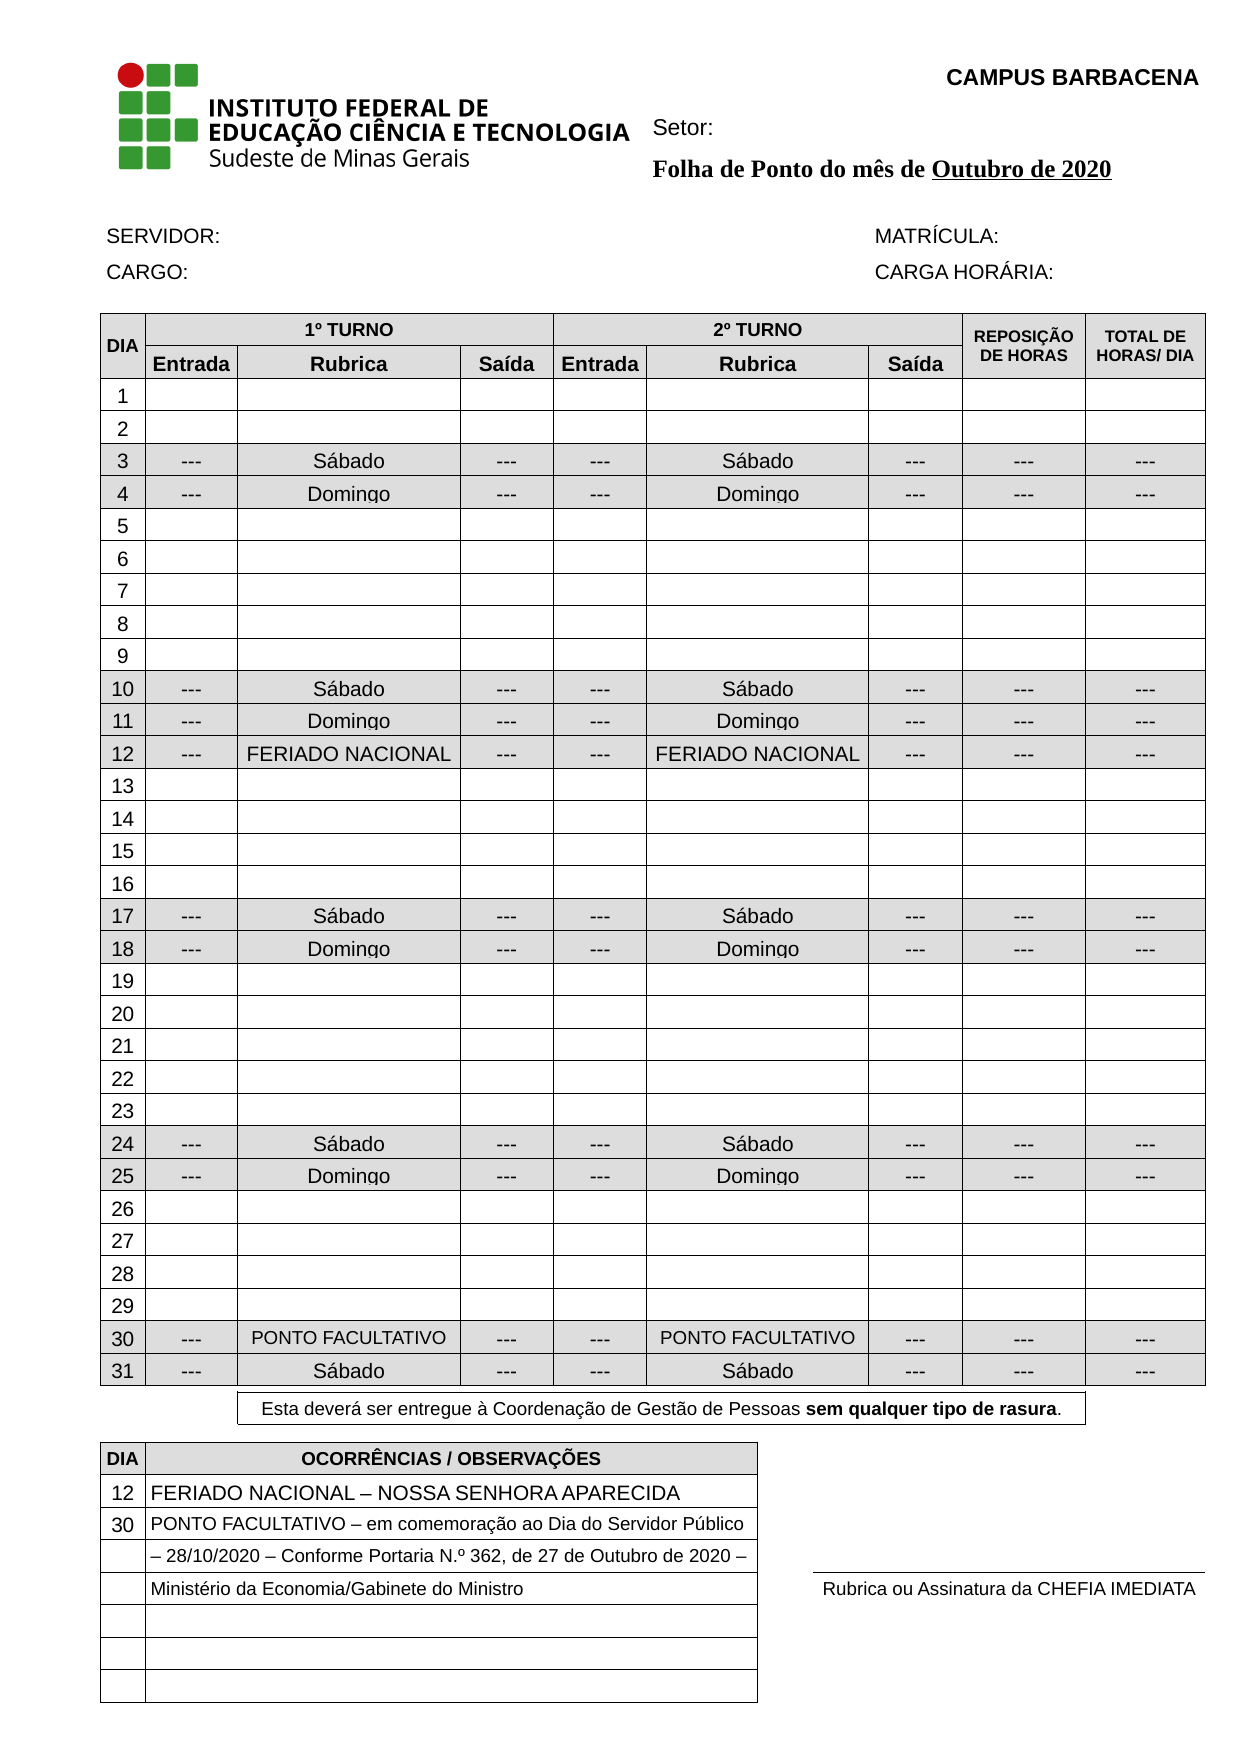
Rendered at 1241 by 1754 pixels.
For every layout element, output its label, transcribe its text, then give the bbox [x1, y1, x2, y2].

table_cell [963, 606, 1085, 638]
table_cell --- [869, 899, 962, 930]
table_cell --- [1086, 1354, 1205, 1385]
table_cell --- [146, 899, 237, 930]
table_cell 3 [101, 444, 145, 475]
table_cell [461, 509, 553, 540]
table_cell Setor: [647, 106, 1205, 148]
table_cell --- [1086, 1321, 1205, 1353]
table_cell --- [1086, 1159, 1205, 1190]
table_cell [758, 189, 869, 218]
table_cell [1086, 964, 1205, 995]
table_cell [554, 996, 646, 1028]
table_cell [813, 1604, 869, 1637]
table_cell [461, 964, 553, 995]
table_cell 12 [101, 736, 145, 768]
table_cell [869, 964, 962, 995]
table_cell FERIADO NACIONAL [647, 736, 868, 768]
table_cell [869, 1029, 962, 1060]
table_cell [238, 189, 349, 218]
table_cell [869, 1094, 962, 1125]
table_cell [1086, 509, 1205, 540]
table_cell [461, 379, 553, 410]
table_cell 18 [101, 931, 145, 963]
table_cell [962, 1604, 1085, 1637]
table_cell [146, 1029, 237, 1060]
table_cell [101, 1573, 145, 1604]
table_cell [461, 1256, 553, 1288]
table_cell --- [869, 671, 962, 703]
table_cell [1086, 1289, 1205, 1320]
table_cell [963, 769, 1085, 800]
table_cell [963, 509, 1085, 540]
table_cell [869, 1061, 962, 1093]
table_cell [1086, 379, 1205, 410]
table_cell [963, 1094, 1085, 1125]
table_cell [963, 866, 1085, 898]
table_cell [647, 541, 868, 573]
table_cell TOTAL DE HORAS/ DIA [1086, 314, 1205, 378]
table_cell [962, 1539, 1085, 1572]
table_cell Sábado [238, 899, 460, 930]
table_cell [238, 639, 460, 670]
table_cell [647, 1094, 868, 1125]
table_cell --- [963, 899, 1085, 930]
table_cell --- [554, 1159, 646, 1190]
table_cell [1085, 189, 1205, 218]
table_cell [101, 1605, 145, 1637]
table_cell REPOSIÇÃO DE HORAS [963, 314, 1085, 378]
table_cell --- [146, 736, 237, 768]
table_cell [145, 1391, 237, 1424]
table_cell --- [461, 1321, 553, 1353]
table_cell [146, 996, 237, 1028]
table_cell [554, 834, 646, 865]
table_cell [349, 289, 460, 313]
table_cell 15 [101, 834, 145, 865]
table_cell --- [554, 444, 646, 475]
table_cell [647, 1191, 868, 1223]
table_header [553, 47, 647, 77]
table_cell CARGA HORÁRIA: [869, 254, 1205, 289]
table_cell [647, 1289, 868, 1320]
table_cell [869, 996, 962, 1028]
table_cell [238, 1094, 460, 1125]
table_cell PONTO FACULTATIVO – em comemoração ao Dia do Servidor Público [146, 1508, 757, 1539]
table_cell [647, 289, 758, 313]
table_cell [963, 1029, 1085, 1060]
table_cell --- [554, 736, 646, 768]
table_cell --- [554, 1354, 646, 1385]
table_cell [146, 606, 237, 638]
table_cell --- [1086, 476, 1205, 508]
table_cell --- [869, 736, 962, 768]
table_cell --- [963, 1159, 1085, 1190]
table_cell [238, 411, 460, 443]
table_cell [869, 289, 962, 313]
table_cell [758, 1669, 813, 1702]
table_cell [460, 289, 553, 313]
table_cell [461, 866, 553, 898]
table_cell --- [869, 1354, 962, 1385]
table_cell --- [461, 736, 553, 768]
table_cell --- [146, 1354, 237, 1385]
table_cell [554, 1061, 646, 1093]
table_cell [238, 574, 460, 605]
table_cell [869, 866, 962, 898]
table_cell [553, 148, 647, 189]
table_cell [963, 1289, 1085, 1320]
table_cell [146, 509, 237, 540]
table_cell --- [1086, 704, 1205, 735]
table_cell Rubrica ou Assinatura da CHEFIA IMEDIATA [813, 1573, 1205, 1604]
table_cell [146, 379, 237, 410]
table_cell [962, 1474, 1085, 1507]
table_cell [647, 769, 868, 800]
table_cell [758, 1637, 813, 1669]
table_cell FERIADO NACIONAL [238, 736, 460, 768]
table_cell 23 [101, 1094, 145, 1125]
table_cell [101, 1540, 145, 1572]
table_cell Rubrica [238, 346, 460, 378]
table_cell 8 [101, 606, 145, 638]
table_cell 14 [101, 801, 145, 833]
table_cell [869, 1289, 962, 1320]
table_cell [962, 189, 1085, 218]
table_cell [1085, 1442, 1205, 1474]
table_cell [647, 379, 868, 410]
table_cell [963, 379, 1085, 410]
table_cell [963, 1256, 1085, 1288]
table_cell [1085, 1539, 1205, 1572]
table_cell Domingo [238, 1159, 460, 1190]
table_cell [146, 964, 237, 995]
table_cell [647, 1224, 868, 1255]
table_cell 31 [101, 1354, 145, 1385]
table_cell [758, 1507, 813, 1539]
table_cell PONTO FACULTATIVO [238, 1321, 460, 1353]
table_cell 26 [101, 1191, 145, 1223]
table_cell [1086, 1391, 1205, 1424]
table_cell --- [461, 671, 553, 703]
table_cell [554, 541, 646, 573]
table_cell SERVIDOR: [100, 219, 869, 254]
table_cell [460, 189, 553, 218]
table_cell --- [869, 444, 962, 475]
table_cell [758, 1604, 813, 1637]
table_cell [647, 509, 868, 540]
table_cell Sábado [238, 1354, 460, 1385]
table_cell Domingo [647, 704, 868, 735]
table_cell [963, 801, 1085, 833]
table_cell [869, 1224, 962, 1255]
table_cell [238, 1191, 460, 1223]
table_cell [101, 1638, 145, 1669]
table_cell [554, 866, 646, 898]
table_cell [238, 801, 460, 833]
table_cell [554, 574, 646, 605]
table_cell [145, 189, 238, 218]
table_cell Sábado [238, 671, 460, 703]
table_cell [238, 1224, 460, 1255]
table_cell [758, 1572, 813, 1604]
table_cell [963, 541, 1085, 573]
table_cell [813, 1442, 869, 1474]
table_cell [869, 801, 962, 833]
table_cell --- [146, 704, 237, 735]
table_cell [647, 411, 868, 443]
table_cell [146, 574, 237, 605]
table_cell [349, 189, 460, 218]
table_cell [238, 1029, 460, 1060]
table_cell [100, 189, 145, 218]
table_cell --- [1086, 899, 1205, 930]
table_cell [647, 639, 868, 670]
table_cell --- [869, 476, 962, 508]
table_cell [146, 1638, 757, 1669]
table_cell Domingo [238, 931, 460, 963]
table_cell [963, 834, 1085, 865]
table_cell [1086, 1224, 1205, 1255]
table_cell --- [963, 931, 1085, 963]
table_cell --- [869, 1159, 962, 1190]
table_cell [461, 574, 553, 605]
table_cell [962, 1507, 1085, 1539]
table_cell Saída [869, 346, 962, 378]
table_cell Sábado [647, 1354, 868, 1385]
table_cell [146, 769, 237, 800]
table_cell 13 [101, 769, 145, 800]
table_cell 7 [101, 574, 145, 605]
table_cell [238, 509, 460, 540]
table_cell [869, 834, 962, 865]
table_cell FERIADO NACIONAL – NOSSA SENHORA APARECIDA [146, 1475, 757, 1507]
table_cell [869, 1637, 962, 1669]
table_cell 27 [101, 1224, 145, 1255]
table_cell [554, 1029, 646, 1060]
table_cell 19 [101, 964, 145, 995]
table_cell --- [963, 704, 1085, 735]
table_cell [758, 1539, 813, 1572]
table_cell [962, 1637, 1085, 1669]
table_cell [554, 769, 646, 800]
table_cell [238, 1289, 460, 1320]
table_cell [553, 189, 647, 218]
table_cell [146, 801, 237, 833]
table_cell [238, 1061, 460, 1093]
table_cell Ministério da Economia/Gabinete do Ministro [146, 1573, 757, 1604]
table_cell --- [461, 476, 553, 508]
table_cell [461, 801, 553, 833]
table_cell 2º TURNO [554, 314, 962, 345]
table_cell [647, 964, 868, 995]
table_cell 9 [101, 639, 145, 670]
table_cell Sábado [647, 671, 868, 703]
table_cell [554, 1191, 646, 1223]
table_cell [100, 1386, 1205, 1391]
table_cell [146, 1191, 237, 1223]
table_cell [869, 1507, 962, 1539]
table_cell [1086, 996, 1205, 1028]
table_cell [1086, 769, 1205, 800]
table_cell [869, 189, 962, 218]
table_cell [146, 1670, 757, 1702]
table_cell [758, 1442, 813, 1474]
table_cell 21 [101, 1029, 145, 1060]
table_cell [1085, 1507, 1205, 1539]
table_cell Sábado [647, 899, 868, 930]
table_cell [461, 769, 553, 800]
table_cell --- [461, 1126, 553, 1158]
table_cell --- [963, 1354, 1085, 1385]
table_cell --- [146, 444, 237, 475]
table_cell [758, 289, 869, 313]
table_cell 2 [101, 411, 145, 443]
table_cell Domingo [238, 704, 460, 735]
table_cell [101, 1670, 145, 1702]
table_cell Saída [461, 346, 553, 378]
table_cell [461, 606, 553, 638]
table_cell [647, 189, 758, 218]
table_cell Domingo [647, 1159, 868, 1190]
table_cell [554, 606, 646, 638]
table_cell [461, 541, 553, 573]
table_cell [145, 289, 238, 313]
table_cell – 28/10/2020 – Conforme Portaria N.º 362, de 27 de Outubro de 2020 – [146, 1540, 757, 1572]
table_cell --- [1086, 1126, 1205, 1158]
table_cell [869, 1604, 962, 1637]
table_cell [146, 1256, 237, 1288]
table_cell 6 [101, 541, 145, 573]
table_cell [461, 1094, 553, 1125]
table_cell [963, 574, 1085, 605]
table_cell [146, 1605, 757, 1637]
table_cell [1086, 1061, 1205, 1093]
table_cell [869, 379, 962, 410]
table_cell [1086, 1256, 1205, 1288]
table_cell Domingo [647, 476, 868, 508]
table_cell --- [869, 1126, 962, 1158]
table_cell --- [869, 931, 962, 963]
table_cell [1086, 834, 1205, 865]
table_cell [647, 1029, 868, 1060]
table_cell --- [554, 899, 646, 930]
table_cell [461, 1029, 553, 1060]
table_cell [963, 1191, 1085, 1223]
table_cell MATRÍCULA: [869, 219, 1205, 254]
table_cell [758, 1474, 813, 1507]
table_cell [554, 639, 646, 670]
table_cell --- [963, 1321, 1085, 1353]
table_cell [647, 1256, 868, 1288]
table_cell --- [461, 1159, 553, 1190]
table_cell [554, 1094, 646, 1125]
table_cell --- [1086, 736, 1205, 768]
table_cell --- [461, 1354, 553, 1385]
table_cell [1086, 866, 1205, 898]
table_cell --- [146, 931, 237, 963]
table_cell 24 [101, 1126, 145, 1158]
table_cell [869, 1669, 962, 1702]
table_cell [813, 1669, 869, 1702]
table_cell --- [461, 899, 553, 930]
table_cell [100, 289, 145, 313]
table_cell Entrada [146, 346, 237, 378]
table_cell [146, 866, 237, 898]
table_cell [1086, 541, 1205, 573]
table_cell [963, 1224, 1085, 1255]
table_cell [238, 606, 460, 638]
table_cell [963, 411, 1085, 443]
table_cell PONTO FACULTATIVO [647, 1321, 868, 1353]
table_cell [461, 639, 553, 670]
table_cell [869, 411, 962, 443]
table_cell 28 [101, 1256, 145, 1288]
table_cell --- [554, 704, 646, 735]
table_cell [962, 1442, 1085, 1474]
table_header [100, 47, 145, 77]
table_cell Domingo [238, 476, 460, 508]
table_cell [238, 541, 460, 573]
table_cell [461, 1289, 553, 1320]
table_cell [869, 509, 962, 540]
table_cell [238, 866, 460, 898]
table_cell [238, 834, 460, 865]
table_cell [146, 411, 237, 443]
table_cell --- [963, 1126, 1085, 1158]
table_cell [100, 148, 145, 189]
table_cell [146, 1224, 237, 1255]
table_cell [1085, 1637, 1205, 1669]
table_cell --- [1086, 931, 1205, 963]
table_cell [554, 509, 646, 540]
table_cell [813, 1507, 869, 1539]
table_cell [869, 769, 962, 800]
table_cell Folha de Ponto do mês de Outubro de 2020 [647, 148, 1205, 189]
table_cell [869, 574, 962, 605]
table_cell [146, 1094, 237, 1125]
table_cell 22 [101, 1061, 145, 1093]
table_cell [146, 1061, 237, 1093]
table_cell --- [554, 671, 646, 703]
table_cell --- [146, 671, 237, 703]
table_cell 12 [101, 1475, 145, 1507]
table_cell --- [963, 476, 1085, 508]
table_cell Entrada [554, 346, 646, 378]
table_cell DIA [101, 314, 145, 378]
table_cell 1º TURNO [146, 314, 553, 345]
table_cell [554, 379, 646, 410]
table_cell --- [554, 476, 646, 508]
table_cell [554, 411, 646, 443]
table_cell [554, 1224, 646, 1255]
table_cell OCORRÊNCIAS / OBSERVAÇÕES [146, 1443, 757, 1474]
table_cell [461, 996, 553, 1028]
table_cell 4 [101, 476, 145, 508]
table_cell [963, 1061, 1085, 1093]
table_cell 25 [101, 1159, 145, 1190]
table_cell --- [1086, 444, 1205, 475]
table_cell [1086, 1191, 1205, 1223]
table_cell --- [461, 931, 553, 963]
picture [103, 48, 644, 187]
table_cell [146, 639, 237, 670]
table_cell [962, 1669, 1085, 1702]
table_cell [647, 1061, 868, 1093]
table_cell [647, 834, 868, 865]
table_cell [869, 541, 962, 573]
table_cell 20 [101, 996, 145, 1028]
table_cell [554, 1289, 646, 1320]
table_cell [461, 1061, 553, 1093]
table_cell --- [1086, 671, 1205, 703]
table_cell --- [963, 444, 1085, 475]
table_cell --- [461, 444, 553, 475]
table_cell 29 [101, 1289, 145, 1320]
table_cell [1086, 801, 1205, 833]
table_cell [869, 1256, 962, 1288]
table_cell [553, 289, 647, 313]
table_cell --- [146, 1159, 237, 1190]
table_cell [461, 834, 553, 865]
table_cell --- [146, 476, 237, 508]
table_cell [1086, 606, 1205, 638]
table_cell [238, 996, 460, 1028]
table_cell Sábado [647, 1126, 868, 1158]
table_cell 16 [101, 866, 145, 898]
table_cell [813, 1474, 869, 1507]
table_cell [1085, 1604, 1205, 1637]
table_cell [461, 411, 553, 443]
table_cell Esta deverá ser entregue à Coordenação de Gestão de Pessoas sem qualquer tipo de rasura. [238, 1393, 1085, 1424]
table_cell [1085, 289, 1205, 313]
table_cell --- [869, 1321, 962, 1353]
table_cell [100, 1391, 145, 1424]
table_cell [963, 964, 1085, 995]
table_cell [1085, 1669, 1205, 1702]
table_cell --- [146, 1321, 237, 1353]
table_cell [963, 639, 1085, 670]
table_cell [647, 574, 868, 605]
table_cell [647, 606, 868, 638]
table_cell 17 [101, 899, 145, 930]
table_cell 11 [101, 704, 145, 735]
table_cell Sábado [238, 444, 460, 475]
table_cell [813, 1539, 869, 1572]
table_cell Rubrica [647, 346, 868, 378]
table_cell [238, 379, 460, 410]
table_cell [146, 1289, 237, 1320]
table_cell [647, 996, 868, 1028]
table_cell [238, 289, 349, 313]
table_cell 1 [101, 379, 145, 410]
table_cell [554, 801, 646, 833]
table_cell --- [146, 1126, 237, 1158]
table_cell [1086, 1094, 1205, 1125]
table_cell 10 [101, 671, 145, 703]
table_cell [869, 639, 962, 670]
table_cell [146, 541, 237, 573]
table_cell --- [963, 671, 1085, 703]
table_cell 30 [101, 1321, 145, 1353]
table_cell [554, 964, 646, 995]
table_cell --- [554, 1126, 646, 1158]
table_cell [238, 1256, 460, 1288]
table_cell [146, 834, 237, 865]
table_cell --- [869, 704, 962, 735]
table_cell [1086, 1029, 1205, 1060]
table_cell [869, 1474, 962, 1507]
table_cell --- [963, 736, 1085, 768]
table_cell --- [554, 1321, 646, 1353]
table_cell [238, 964, 460, 995]
table_cell CARGO: [100, 254, 869, 289]
table_cell Sábado [238, 1126, 460, 1158]
table_cell [963, 996, 1085, 1028]
table_cell [1086, 639, 1205, 670]
table_cell [100, 1424, 1205, 1442]
table_cell [238, 769, 460, 800]
table_cell [461, 1191, 553, 1223]
table_cell 5 [101, 509, 145, 540]
table_cell --- [461, 704, 553, 735]
table_cell [869, 606, 962, 638]
table_cell [461, 1224, 553, 1255]
table_cell [1085, 1474, 1205, 1507]
table_header CAMPUS BARBACENA [647, 47, 1205, 106]
table_cell [869, 1539, 962, 1572]
table_cell [647, 866, 868, 898]
table_cell [554, 1256, 646, 1288]
table_cell [813, 1637, 869, 1669]
table_cell [1086, 574, 1205, 605]
table_cell Sábado [647, 444, 868, 475]
table_cell [1086, 411, 1205, 443]
table_cell [869, 1442, 962, 1474]
table_cell [647, 801, 868, 833]
table_cell [869, 1191, 962, 1223]
table_cell --- [554, 931, 646, 963]
table_cell Domingo [647, 931, 868, 963]
table_cell DIA [101, 1443, 145, 1474]
table_cell [962, 289, 1085, 313]
table_cell 30 [101, 1508, 145, 1539]
